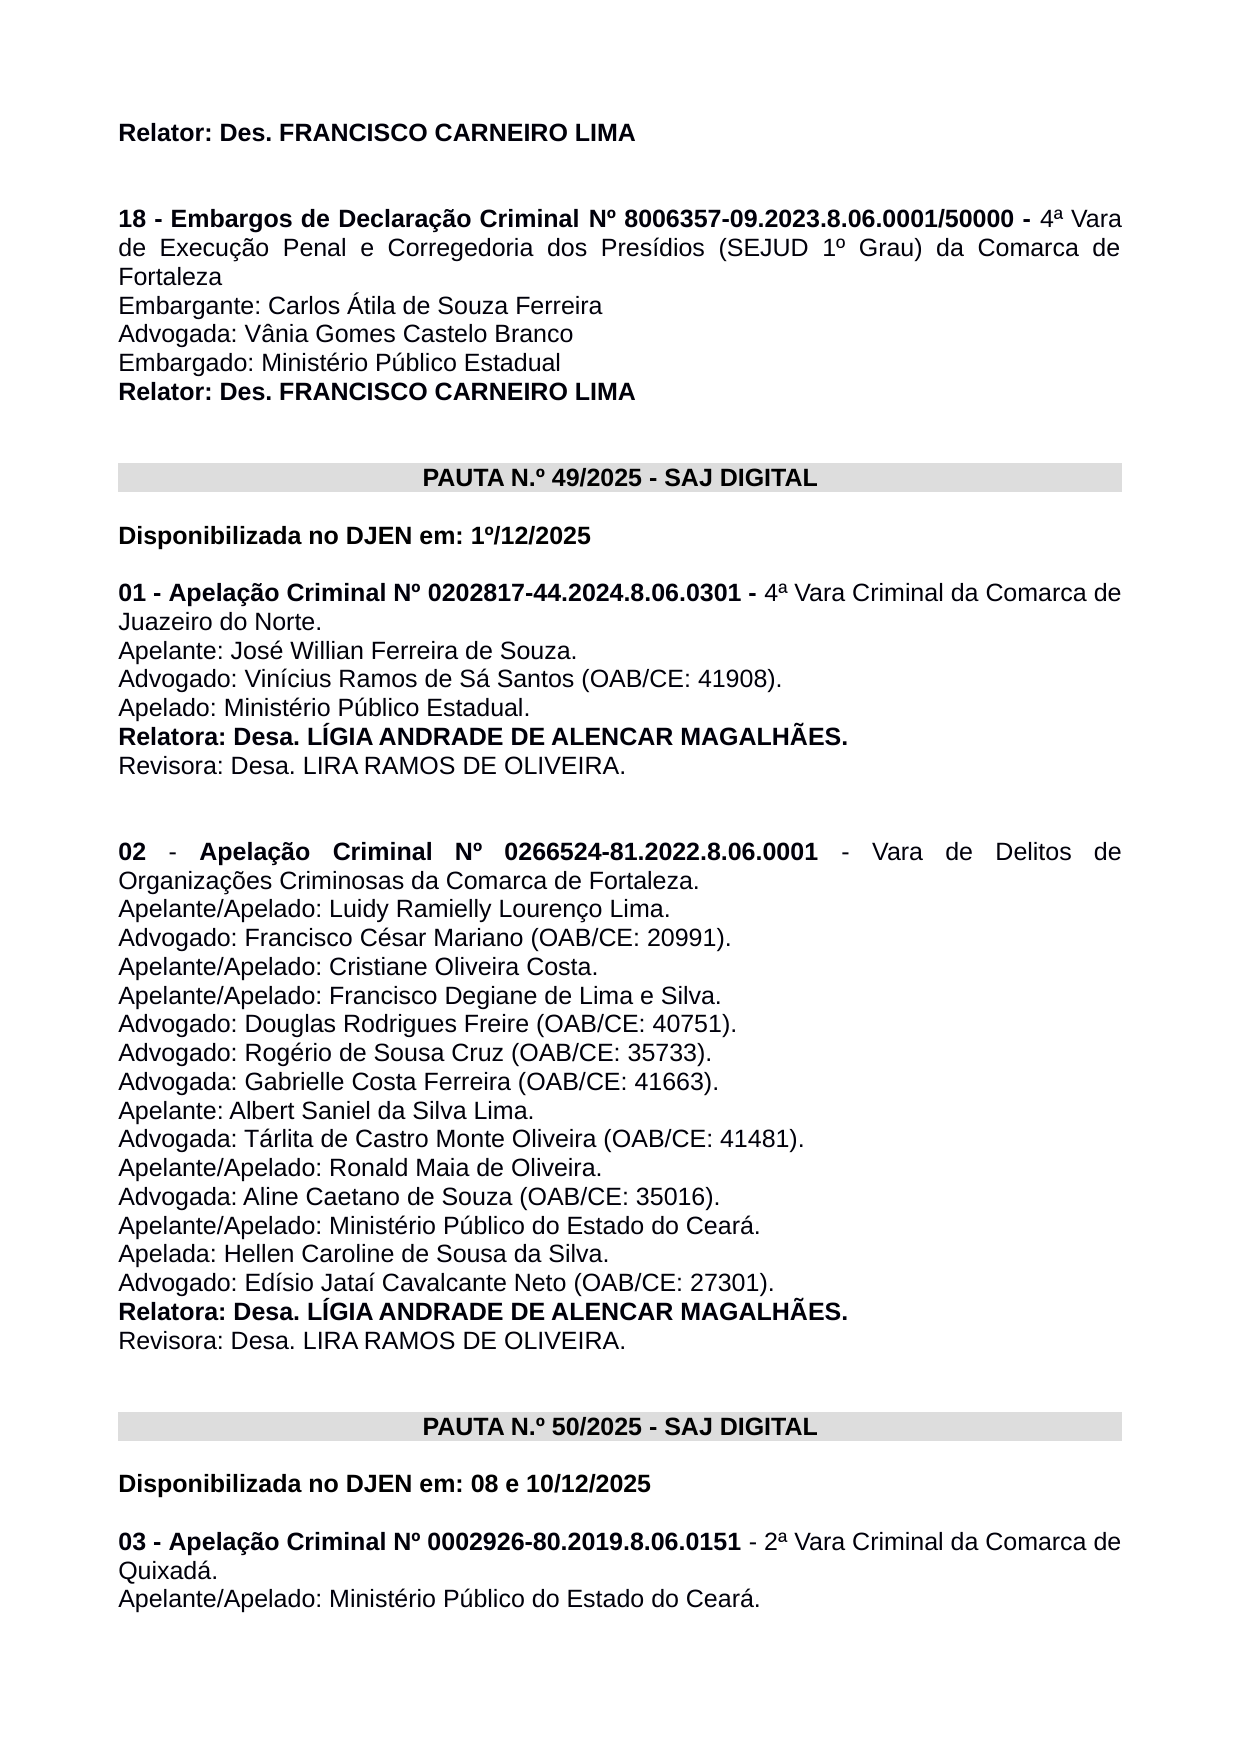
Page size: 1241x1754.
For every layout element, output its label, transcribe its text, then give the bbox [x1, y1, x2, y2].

text Advogado: Edísio Jataí Cavalcante Neto (OAB/CE: 27301). [118, 1268, 1122, 1297]
text Embargante: Carlos Átila de Souza Ferreira [118, 291, 1122, 319]
text Apelante/Apelado: Ministério Público do Estado do Ceará. [118, 1584, 1122, 1613]
text Embargado: Ministério Público Estadual [118, 348, 1122, 377]
text Advogada: Tárlita de Castro Monte Oliveira (OAB/CE: 41481). [118, 1124, 1122, 1153]
text 03 - Apelação Criminal Nº 0002926-80.2019.8.06.0151 - 2ª Vara Criminal da Comarca de Quixadá. [118, 1527, 1122, 1584]
text 18 - Embargos de Declaração Criminal Nº 8006357-09.2023.8.06.0001/50000 - 4ª Vara de Execução Penal e Corregedoria dos Presídios (SEJUD 1º Grau) da Comarca de Fortaleza [118, 204, 1122, 291]
text Relator: Des. FRANCISCO CARNEIRO LIMA [118, 377, 1122, 406]
text Apelada: Hellen Caroline de Sousa da Silva. [118, 1239, 1122, 1268]
text Apelante: Albert Saniel da Silva Lima. [118, 1096, 1122, 1124]
text Advogado: Douglas Rodrigues Freire (OAB/CE: 40751). [118, 1009, 1122, 1038]
text Apelante: José Willian Ferreira de Souza. [118, 636, 1122, 664]
text Disponibilizada no DJEN em: 08 e 10/12/2025 [118, 1469, 1122, 1498]
text Advogado: Rogério de Sousa Cruz (OAB/CE: 35733). [118, 1038, 1122, 1067]
text Apelante/Apelado: Ministério Público do Estado do Ceará. [118, 1211, 1122, 1239]
text Apelante/Apelado: Cristiane Oliveira Costa. [118, 952, 1122, 981]
text Apelante/Apelado: Ronald Maia de Oliveira. [118, 1153, 1122, 1182]
text Advogada: Vânia Gomes Castelo Branco [118, 319, 1122, 348]
text Relator: Des. FRANCISCO CARNEIRO LIMA [118, 118, 1122, 147]
text Revisora: Desa. LIRA RAMOS DE OLIVEIRA. [118, 751, 1122, 779]
text Advogada: Gabrielle Costa Ferreira (OAB/CE: 41663). [118, 1067, 1122, 1096]
text Advogada: Aline Caetano de Souza (OAB/CE: 35016). [118, 1182, 1122, 1211]
text Apelante/Apelado: Francisco Degiane de Lima e Silva. [118, 981, 1122, 1009]
text Relatora: Desa. LÍGIA ANDRADE DE ALENCAR MAGALHÃES. [118, 722, 1122, 751]
text Apelante/Apelado: Luidy Ramielly Lourenço Lima. [118, 894, 1122, 923]
text Revisora: Desa. LIRA RAMOS DE OLIVEIRA. [118, 1326, 1122, 1354]
text Disponibilizada no DJEN em: 1º/12/2025 [118, 521, 1122, 549]
text 02 - Apelação Criminal Nº 0266524-81.2022.8.06.0001 - Vara de Delitos de Organizações Criminosas da Comarca de Fortaleza. [118, 837, 1122, 894]
text PAUTA N.º 49/2025 - SAJ DIGITAL [118, 463, 1122, 492]
text 01 - Apelação Criminal Nº 0202817-44.2024.8.06.0301 - 4ª Vara Criminal da Comarca de Juazeiro do Norte. [118, 578, 1122, 636]
text Apelado: Ministério Público Estadual. [118, 693, 1122, 722]
text Relatora: Desa. LÍGIA ANDRADE DE ALENCAR MAGALHÃES. [118, 1297, 1122, 1326]
text Advogado: Vinícius Ramos de Sá Santos (OAB/CE: 41908). [118, 664, 1122, 693]
text Advogado: Francisco César Mariano (OAB/CE: 20991). [118, 923, 1122, 952]
text PAUTA N.º 50/2025 - SAJ DIGITAL [118, 1412, 1122, 1441]
